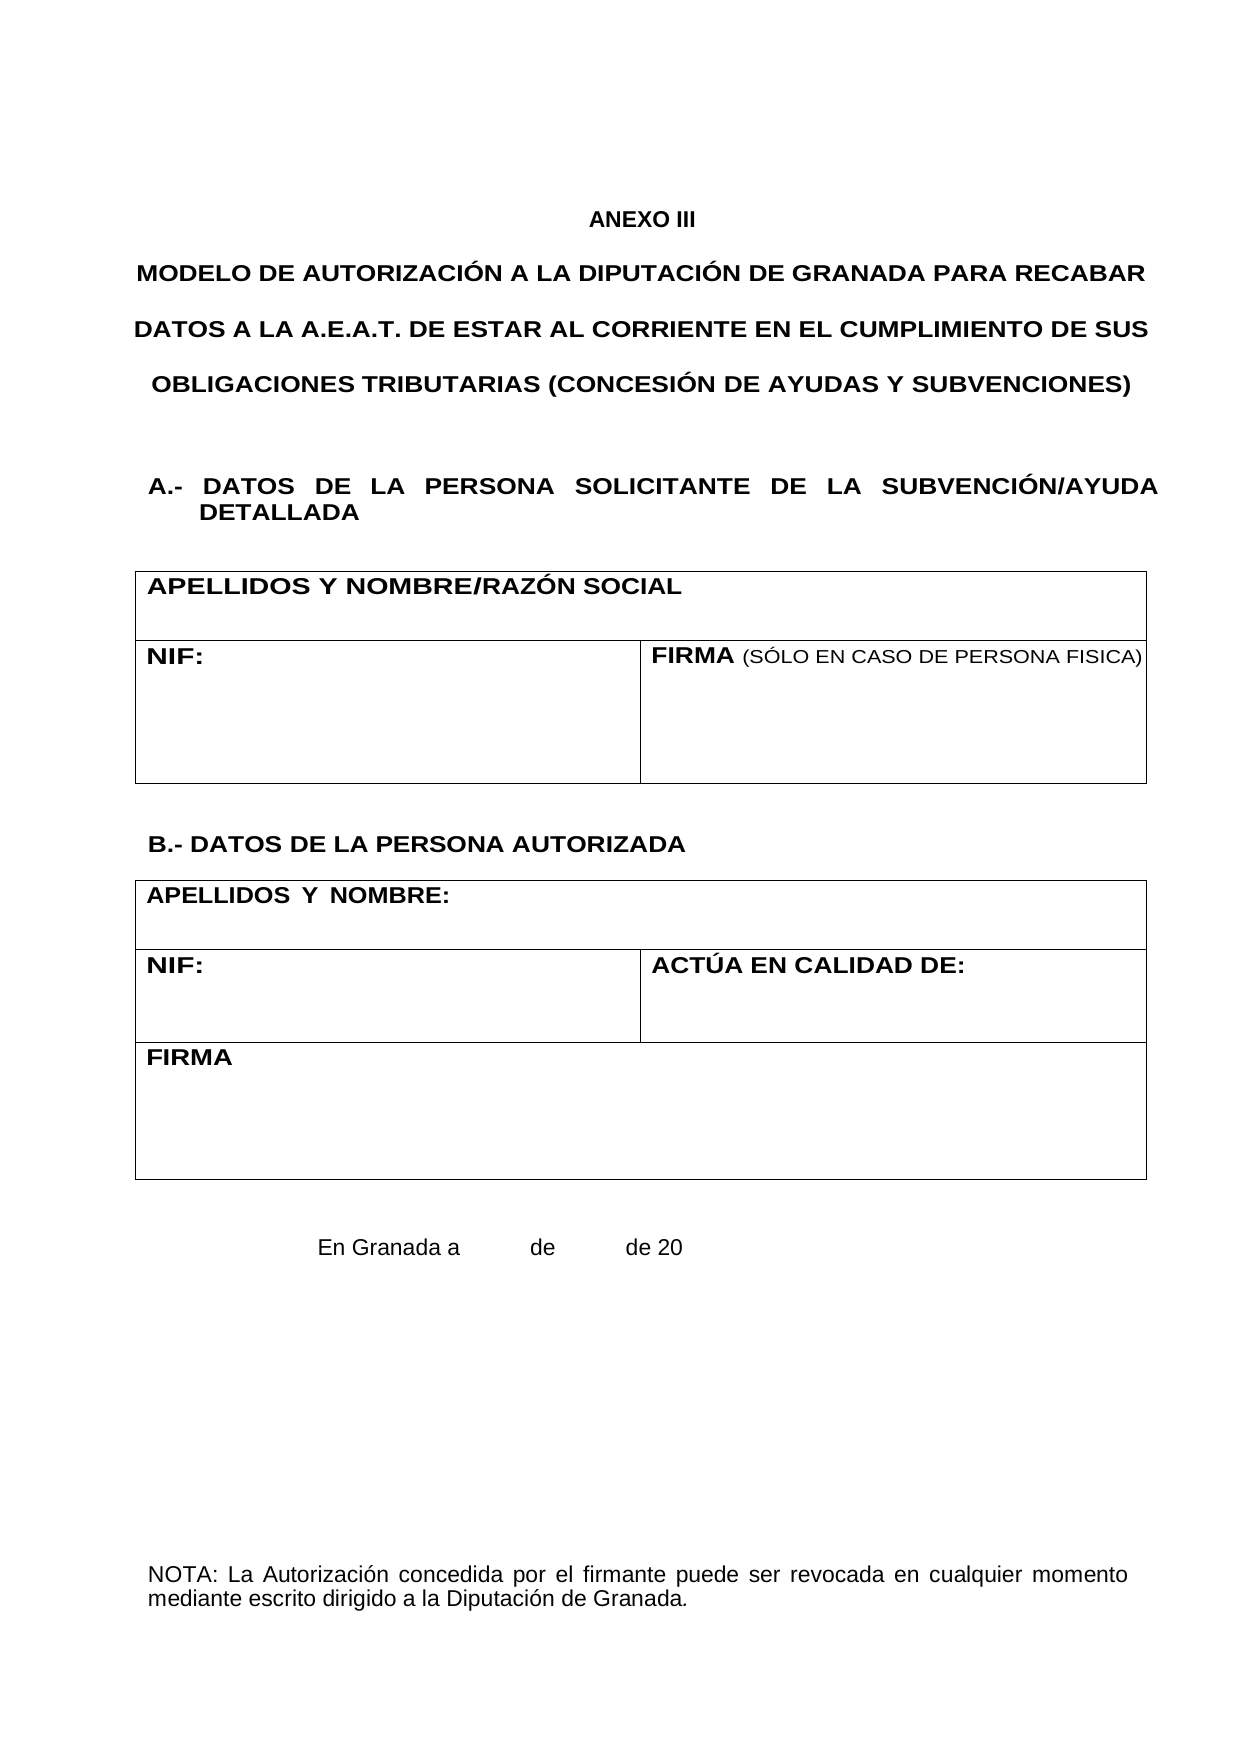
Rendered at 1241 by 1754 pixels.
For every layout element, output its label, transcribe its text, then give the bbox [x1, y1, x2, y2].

text A.- DATOS DE LA PERSONA SOLICITANTE DE LA SUBVENCIÓN/AYUDA DETALLADA [148, 473, 1159, 526]
table_cell ACTÚA EN CALIDAD DE: [641, 950, 1146, 1042]
table_header APELLIDOS Y NOMBRE/RAZÓN SOCIAL [136, 572, 1146, 640]
table_cell NIF: [136, 950, 640, 1042]
table_header APELLIDOS Y NOMBRE: [136, 881, 1146, 949]
text NOTA: La Autorización concedida por el firmante puede ser revocada en cualquier momento mediante escrito dirigido a la Diputación de Granada. [148, 1563, 1144, 1611]
text MODELO DE AUTORIZACIÓN A LA DIPUTACIÓN DE GRANADA PARA RECABAR DATOS A LA A.E.A.T. DE ESTAR AL CORRIENTE EN EL CUMPLIMIENTO DE SUS OBLIGACIONES TRIBUTARIAS (CONCESIÓN DE AYUDAS Y SUBVENCIONES) [125, 260, 1157, 397]
table_cell NIF: [136, 641, 640, 783]
table_cell FIRMA [136, 1043, 1146, 1179]
text ANEXO III [125, 210, 1159, 231]
text En Granada a de de 20 [317, 1234, 1159, 1261]
text B.- DATOS DE LA PERSONA AUTORIZADA [148, 831, 1159, 857]
table_cell FIRMA (SÓLO EN CASO DE PERSONA FISICA) [641, 641, 1146, 783]
